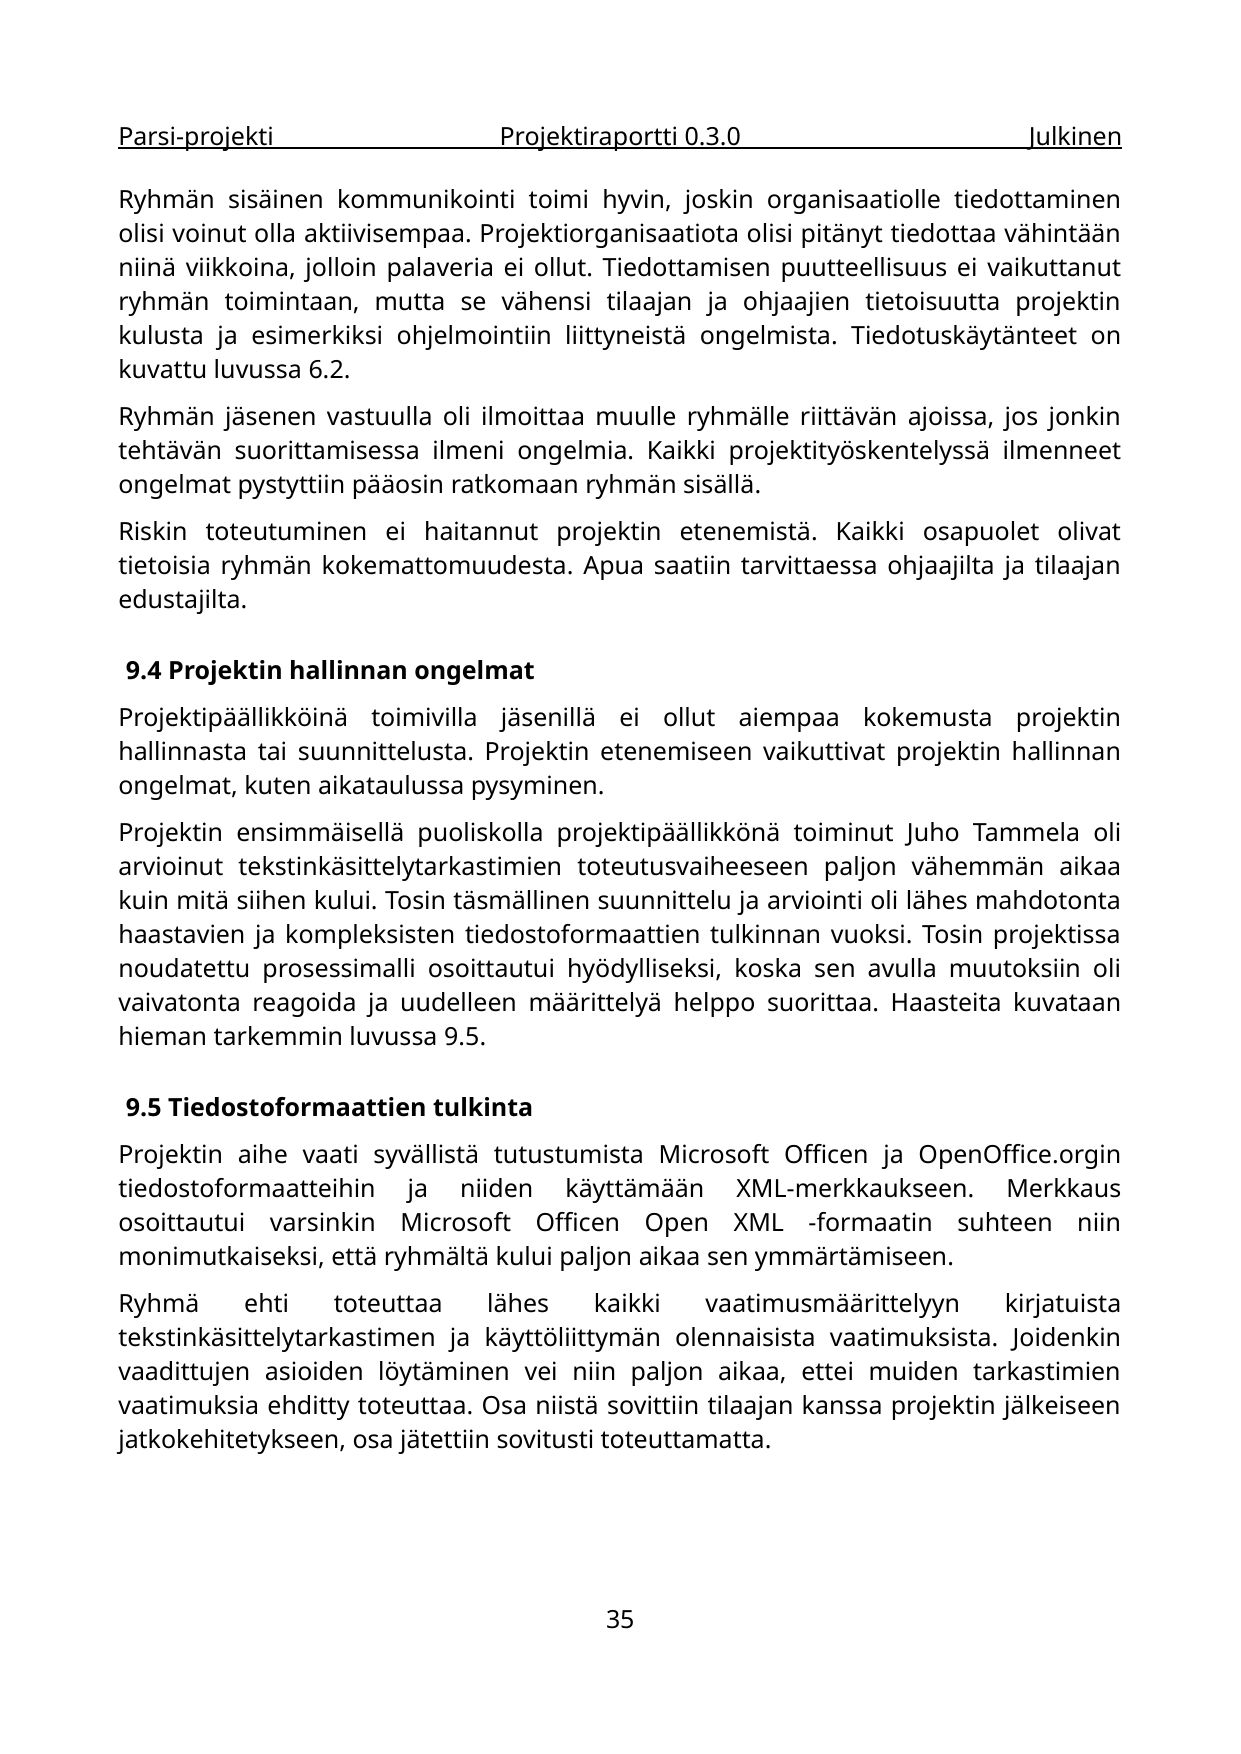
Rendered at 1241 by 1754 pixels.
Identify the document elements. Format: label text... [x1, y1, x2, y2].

text Projektipäällikköinä toimivilla jäsenillä ei ollut aiempaa kokemusta projektin hallinnasta tai suunnittelusta. Projektin etenemiseen vaikuttivat projektin hallinnan ongelmat, kuten aikataulussa pysyminen. [118, 699, 1122, 802]
text Ryhmä ehti toteuttaa lähes kaikki vaatimusmäärittelyyn kirjatuista tekstinkäsittelytarkastimen ja käyttöliittymän olennaisista vaatimuksista. Joidenkin vaadittujen asioiden löytäminen vei niin paljon aikaa, ettei muiden tarkastimien vaatimuksia ehditty toteuttaa. Osa niistä sovittiin tilaajan kanssa projektin jälkeiseen jatkokehitetykseen, osa jätettiin sovitusti toteuttamatta. [118, 1285, 1122, 1456]
subtitle Projektin hallinnan ongelmat [126, 653, 1122, 687]
subtitle Tiedostoformaattien tulkinta [126, 1090, 1122, 1124]
text Riskin toteutuminen ei haitannut projektin etenemistä. Kaikki osapuolet olivat tietoisia ryhmän kokemattomuudesta. Apua saatiin tarvittaessa ohjaajilta ja tilaajan edustajilta. [118, 513, 1122, 615]
text Projektin ensimmäisellä puoliskolla projektipäällikkönä toiminut Juho Tammela oli arvioinut tekstinkäsittelytarkastimien toteutusvaiheeseen paljon vähemmän aikaa kuin mitä siihen kului. Tosin täsmällinen suunnittelu ja arviointi oli lähes mahdotonta haastavien ja kompleksisten tiedostoformaattien tulkinnan vuoksi. Tosin projektissa noudatettu prosessimalli osoittautui hyödylliseksi, koska sen avulla muutoksiin oli vaivatonta reagoida ja uudelleen määrittelyä helppo suorittaa. Haasteita kuvataan hieman tarkemmin luvussa 8.5. [118, 814, 1122, 1053]
text Projektin aihe vaati syvällistä tutustumista Microsoft Officen ja OpenOffice.orgin tiedostoformaatteihin ja niiden käyttämään XML-merkkaukseen. Merkkaus osoittautui varsinkin Microsoft Officen Open XML -formaatin suhteen niin monimutkaiseksi, että ryhmältä kului paljon aikaa sen ymmärtämiseen. [118, 1137, 1122, 1273]
text Ryhmän sisäinen kommunikointi toimi hyvin, joskin organisaatiolle tiedottaminen olisi voinut olla aktiivisempaa. Projektiorganisaatiota olisi pitänyt tiedottaa vähintään niinä viikkoina, jolloin palaveria ei ollut. Tiedottamisen puutteellisuus ei vaikuttanut ryhmän toimintaan, mutta se vähensi tilaajan ja ohjaajien tietoisuutta projektin kulusta ja esimerkiksi ohjelmointiin liittyneistä ongelmista. Tiedotuskäytänteet on kuvattu luvussa 5.2. [118, 182, 1122, 386]
text Ryhmän jäsenen vastuulla oli ilmoittaa muulle ryhmälle riittävän ajoissa, jos jonkin tehtävän suorittamisessa ilmeni ongelmia. Kaikki projektityöskentelyssä ilmenneet ongelmat pystyttiin pääosin ratkomaan ryhmän sisällä. [118, 398, 1122, 501]
